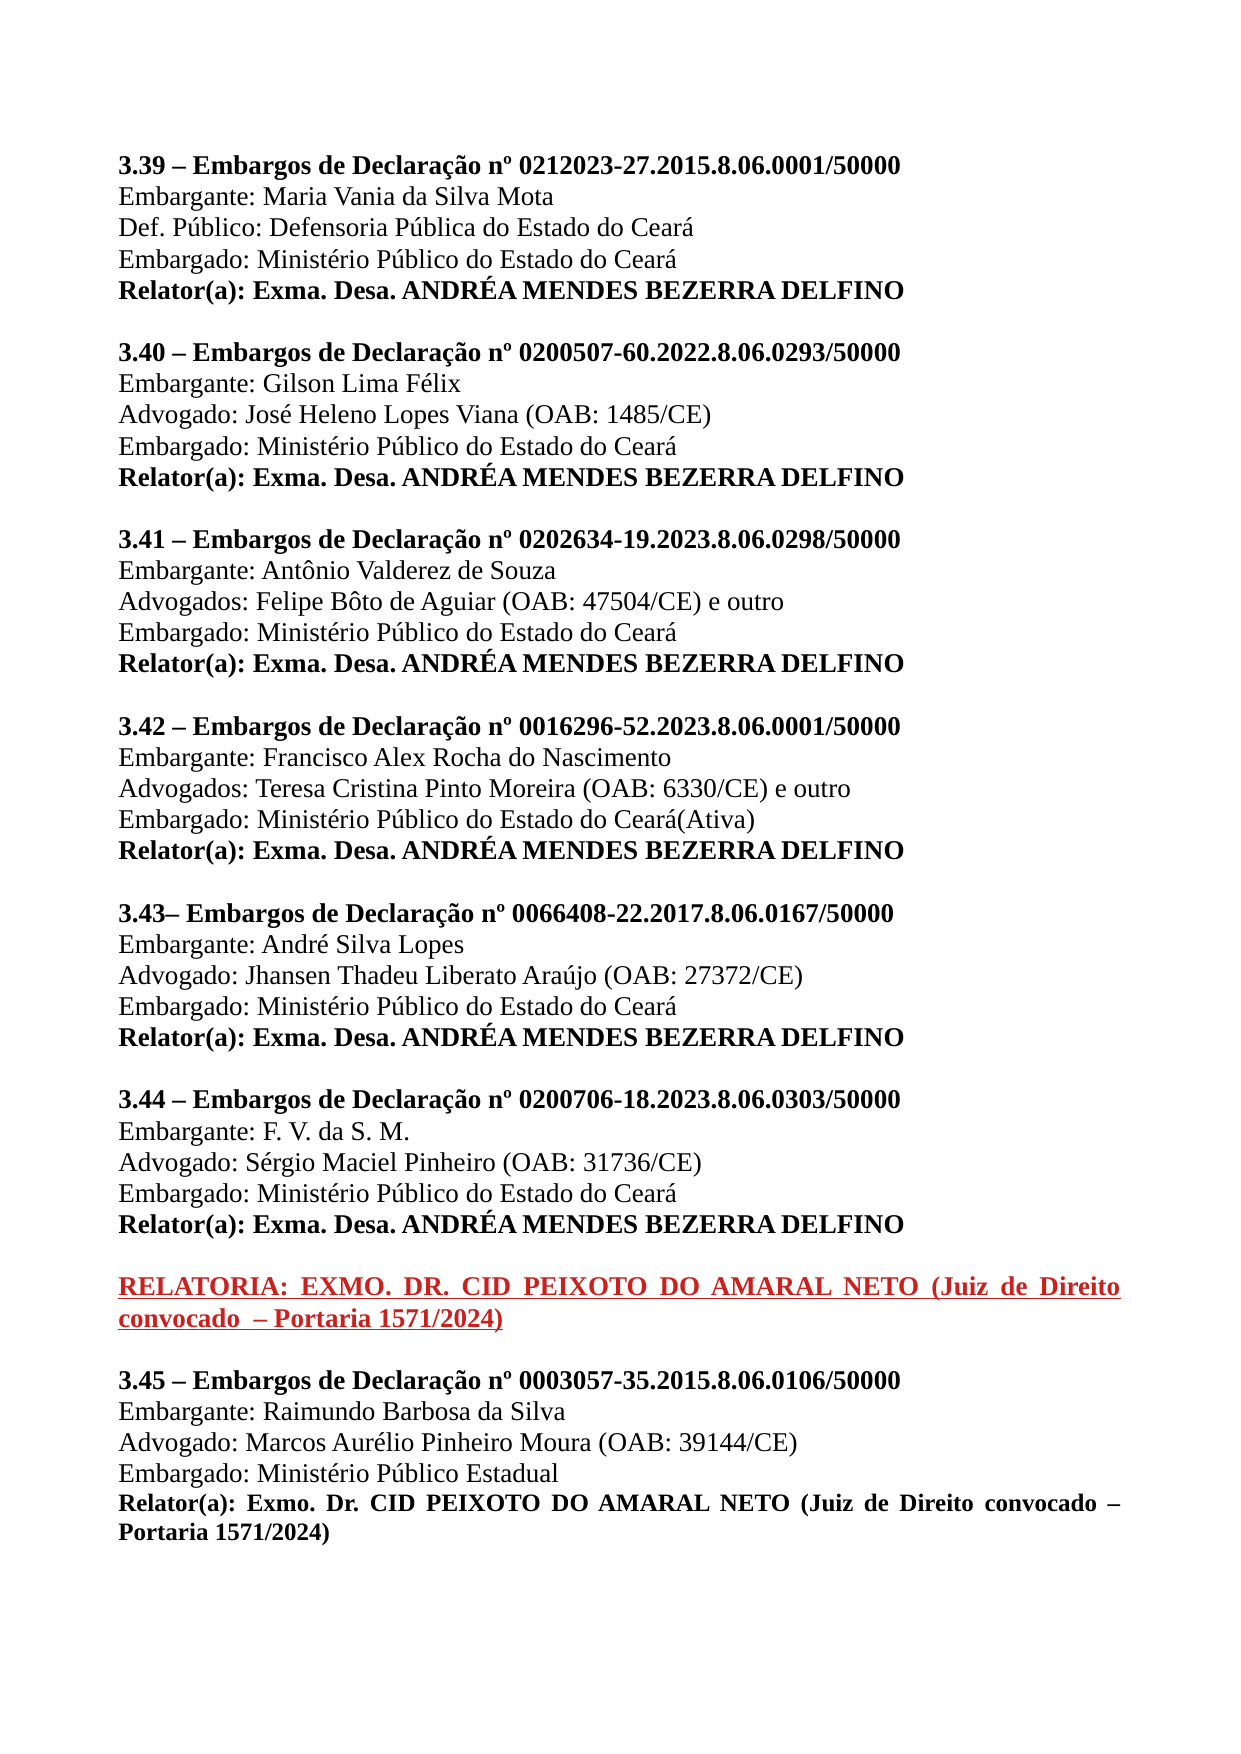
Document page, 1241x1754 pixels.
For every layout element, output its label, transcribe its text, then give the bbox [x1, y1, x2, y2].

text RELATORIA: EXMO. DR. CID PEIXOTO DO AMARAL NETO (Juiz de Direito convocado – Portaria 1571/2024) [118, 1271, 1122, 1333]
text Embargante: Maria Vania da Silva Mota [118, 180, 1122, 212]
text Advogados: Felipe Bôto de Aguiar (OAB: 47504/CE) e outro [118, 585, 1122, 616]
text Relator(a): Exma. Desa. ANDRÉA MENDES BEZERRA DELFINO [118, 461, 1122, 492]
text Advogado: Jhansen Thadeu Liberato Araújo (OAB: 27372/CE) [118, 959, 1122, 990]
text 3.45 – Embargos de Declaração nº 0003057-35.2015.8.06.0106/50000 [118, 1364, 1122, 1395]
text Embargante: Francisco Alex Rocha do Nascimento [118, 741, 1122, 772]
text Relator(a): Exma. Desa. ANDRÉA MENDES BEZERRA DELFINO [118, 1208, 1122, 1239]
text Relator(a): Exma. Desa. ANDRÉA MENDES BEZERRA DELFINO [118, 648, 1122, 679]
text 3.42 – Embargos de Declaração nº 0016296-52.2023.8.06.0001/50000 [118, 710, 1122, 741]
text Relator(a): Exmo. Dr. CID PEIXOTO DO AMARAL NETO (Juiz de Direito convocado – Portaria 1571/2024) [118, 1488, 1122, 1546]
text Relator(a): Exma. Desa. ANDRÉA MENDES BEZERRA DELFINO [118, 834, 1122, 866]
text Relator(a): Exma. Desa. ANDRÉA MENDES BEZERRA DELFINO [118, 274, 1122, 305]
text 3.40 – Embargos de Declaração nº 0200507-60.2022.8.06.0293/50000 [118, 336, 1122, 367]
text Embargante: F. V. da S. M. [118, 1115, 1122, 1146]
text Advogado: Marcos Aurélio Pinheiro Moura (OAB: 39144/CE) [118, 1426, 1122, 1457]
text Embargante: Gilson Lima Félix [118, 367, 1122, 398]
text 3.41 – Embargos de Declaração nº 0202634-19.2023.8.06.0298/50000 [118, 523, 1122, 554]
text Embargado: Ministério Público do Estado do Ceará [118, 243, 1122, 274]
text Advogados: Teresa Cristina Pinto Moreira (OAB: 6330/CE) e outro [118, 772, 1122, 803]
text Advogado: Sérgio Maciel Pinheiro (OAB: 31736/CE) [118, 1146, 1122, 1177]
text Advogado: José Heleno Lopes Viana (OAB: 1485/CE) [118, 398, 1122, 429]
text 3.44 – Embargos de Declaração nº 0200706-18.2023.8.06.0303/50000 [118, 1084, 1122, 1115]
text Embargado: Ministério Público do Estado do Ceará [118, 1177, 1122, 1208]
text Embargado: Ministério Público Estadual [118, 1457, 1122, 1488]
text Def. Público: Defensoria Pública do Estado do Ceará [118, 212, 1122, 243]
text Embargado: Ministério Público do Estado do Ceará [118, 616, 1122, 648]
text 3.39 – Embargos de Declaração nº 0212023-27.2015.8.06.0001/50000 [118, 149, 1122, 180]
text Embargado: Ministério Público do Estado do Ceará [118, 990, 1122, 1021]
text Embargante: Antônio Valderez de Souza [118, 554, 1122, 585]
text Relator(a): Exma. Desa. ANDRÉA MENDES BEZERRA DELFINO [118, 1021, 1122, 1052]
text Embargante: André Silva Lopes [118, 928, 1122, 959]
text 3.43– Embargos de Declaração nº 0066408-22.2017.8.06.0167/50000 [118, 897, 1122, 928]
text Embargado: Ministério Público do Estado do Ceará(Ativa) [118, 803, 1122, 834]
text Embargante: Raimundo Barbosa da Silva [118, 1395, 1122, 1426]
text Embargado: Ministério Público do Estado do Ceará [118, 429, 1122, 461]
